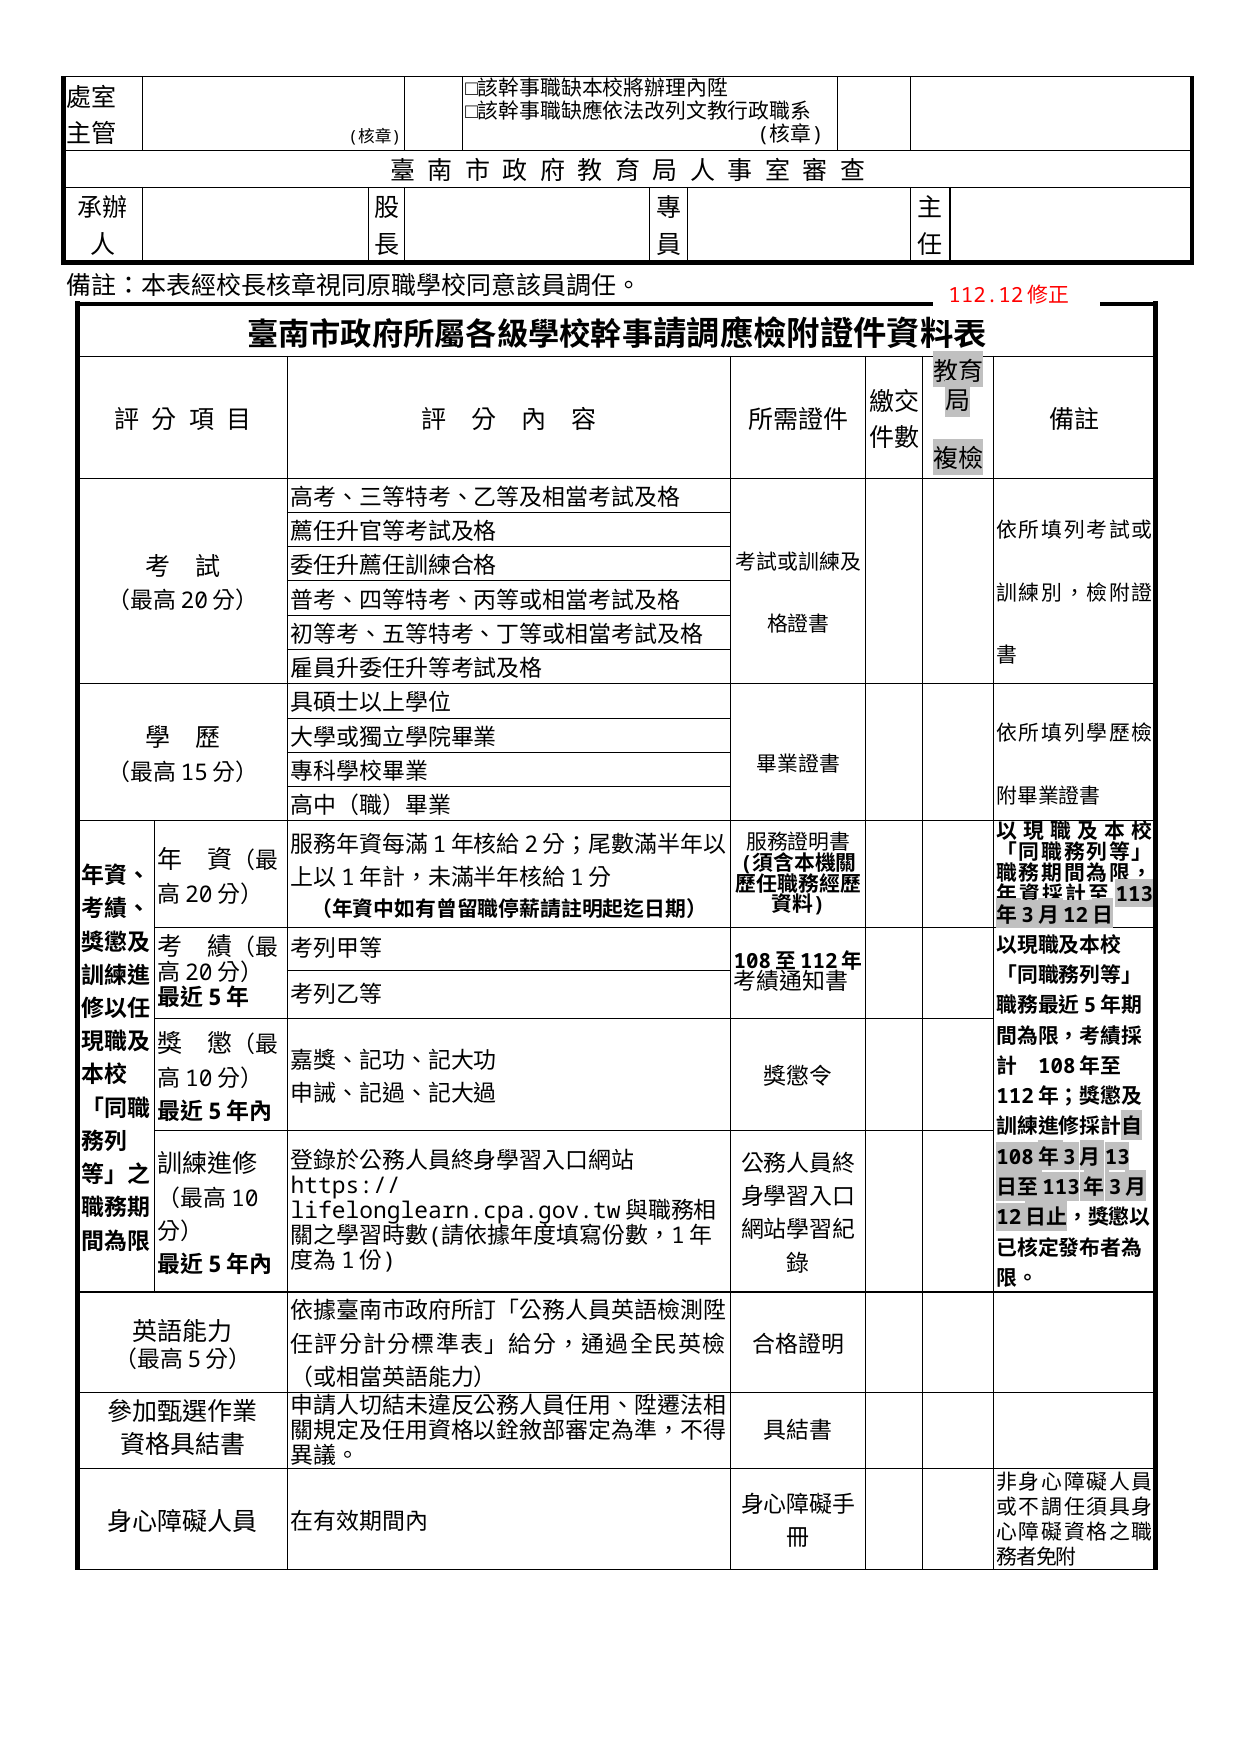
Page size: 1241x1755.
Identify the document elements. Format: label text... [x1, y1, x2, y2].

table_cell 處室主管 [66, 77, 142, 149]
table_cell 承辦人 [66, 188, 142, 260]
table_cell [866, 479, 922, 683]
table_cell 非身心障礙人員或不調任須具身心障礙資格之職務者免附 [994, 1469, 1153, 1569]
table_cell 教育局 複檢 [923, 357, 993, 478]
table_cell 備註 [994, 357, 1153, 478]
table_cell 登錄於公務人員終身學習入口網站https://lifelonglearn.cpa.gov.tw與職務相關之學習時數(請依據年度填寫份數，1年度為1份) [288, 1131, 730, 1291]
table_cell 雇員升委任升等考試及格 [288, 650, 730, 683]
table_cell 考試或訓練及格證書 [731, 479, 865, 683]
table_cell (核章) [143, 77, 404, 149]
table_cell 合格證明 [731, 1293, 865, 1392]
table_cell 大學或獨立學院畢業 [288, 719, 730, 752]
table_header 臺南市政府所屬各級學校幹事請調應檢附證件資料表 [80, 306, 1153, 356]
table_cell [688, 188, 910, 260]
table_cell 年資、考績、獎懲及訓練進修以任現職及本校「同職務列等」之職務期間為限 [80, 821, 154, 1291]
text 備註：本表經校長核章視同原職學校同意該員調任。 [66, 265, 1116, 320]
table_cell 專員 [650, 188, 687, 260]
table_cell [405, 77, 462, 149]
table_cell [923, 684, 993, 820]
table_cell [866, 1469, 922, 1569]
table_cell 股長 [369, 188, 404, 260]
table_cell [923, 821, 993, 927]
table_cell 公務人員終身學習入口網站學習紀錄 [731, 1131, 865, 1291]
table_cell 獎 懲（最高10分） 最近5年內 [155, 1019, 287, 1130]
table_cell 畢業證書 [731, 684, 865, 820]
table_cell 考 績（最高20分） 最近5年 [155, 928, 287, 1018]
table_cell 以現職及本校「同職務列等」職務期間為限，年資採計至113年3月12日 [994, 821, 1153, 927]
table_cell 考列乙等 [288, 971, 730, 1018]
table_cell [994, 1393, 1153, 1468]
table_cell 在有效期間內 [288, 1469, 730, 1569]
table_cell 臺 南 市 政 府 教 育 局 人 事 室 審 查 [66, 151, 1190, 187]
table_cell 高中（職）畢業 [288, 787, 730, 820]
table_cell [923, 1393, 993, 1468]
table_cell [923, 928, 993, 1018]
table_cell [866, 684, 922, 820]
table_cell 普考、四等特考、丙等或相當考試及格 [288, 581, 730, 615]
table_cell 服務證明書 (須含本機關歷任職務經歷資料) [731, 821, 865, 927]
table_cell 依所填列學歷檢附畢業證書 [994, 684, 1153, 820]
table_cell 考 試 （最高20分） [80, 479, 287, 683]
table_cell 身心障礙人員 [80, 1469, 287, 1569]
table_cell 訓練進修（最高10分） 最近5年內 [155, 1131, 287, 1291]
table_cell 申請人切結未違反公務人員任用、陞遷法相關規定及任用資格以銓敘部審定為準，不得異議。 [288, 1393, 730, 1468]
table_cell [838, 77, 910, 149]
table_cell 評 分 內 容 [288, 357, 730, 478]
table_cell [866, 821, 922, 927]
table_cell [866, 1393, 922, 1468]
table_cell 英語能力 （最高5分） [80, 1293, 287, 1392]
table_cell 具結書 [731, 1393, 865, 1468]
table_cell 依所填列考試或訓練別，檢附證書 [994, 479, 1153, 683]
table_cell 獎懲令 [731, 1019, 865, 1130]
table_cell 所需證件 [731, 357, 865, 478]
table_cell [143, 188, 368, 260]
table_cell [923, 1469, 993, 1569]
table_cell 初等考、五等特考、丁等或相當考試及格 [288, 616, 730, 649]
table_cell [923, 479, 993, 683]
table_cell 專科學校畢業 [288, 753, 730, 786]
table_cell 具碩士以上學位 [288, 684, 730, 717]
text 112.12修正 [948, 279, 1085, 309]
table_cell [866, 1019, 922, 1130]
table_cell 學 歷 （最高15分） [80, 684, 287, 820]
table_cell 高考、三等特考、乙等及相當考試及格 [288, 479, 730, 512]
table_cell [951, 188, 1190, 260]
table_cell [405, 188, 649, 260]
table_cell 薦任升官等考試及格 [288, 513, 730, 546]
table_cell [994, 1293, 1153, 1392]
table_cell 身心障礙手冊 [731, 1469, 865, 1569]
table_cell 參加甄選作業 資格具結書 [80, 1393, 287, 1468]
table_cell [923, 1293, 993, 1392]
table_cell 考列甲等 [288, 928, 730, 970]
table_cell □該幹事職缺本校將辦理內陞 □該幹事職缺應依法改列文教行政職系 (核章) [463, 77, 837, 149]
table_cell 依據臺南市政府所訂「公務人員英語檢測陞任評分計分標準表」給分，通過全民英檢（或相當英語能力） [288, 1293, 730, 1392]
table_cell 嘉獎、記功、記大功 申誡、記過、記大過 [288, 1019, 730, 1130]
table_cell 繳交 件數 [866, 357, 922, 478]
table_cell [866, 1293, 922, 1392]
table_cell 服務年資每滿1年核給2分；尾數滿半年以上以1年計，未滿半年核給1分 （年資中如有曾留職停薪請註明起迄日期） [288, 821, 730, 927]
table_cell [923, 1019, 993, 1130]
table_cell [866, 928, 922, 1018]
table_cell [923, 1131, 993, 1291]
table_cell 108至112年 考績通知書 [731, 928, 865, 1018]
table_cell 委任升薦任訓練合格 [288, 547, 730, 580]
table_cell 主任 [911, 188, 949, 260]
table_cell [911, 77, 1190, 149]
table_cell 評 分 項 目 [80, 357, 287, 478]
table_cell 以現職及本校「同職務列等」職務最近5年期間為限，考績採計 108年至112年；獎懲及訓練進修採計自108年3月13日至113年3月12日止，獎懲以已核定發布者為限。 [994, 928, 1153, 1291]
table_cell 年 資（最高20分） [155, 821, 287, 927]
table_cell [866, 1131, 922, 1291]
